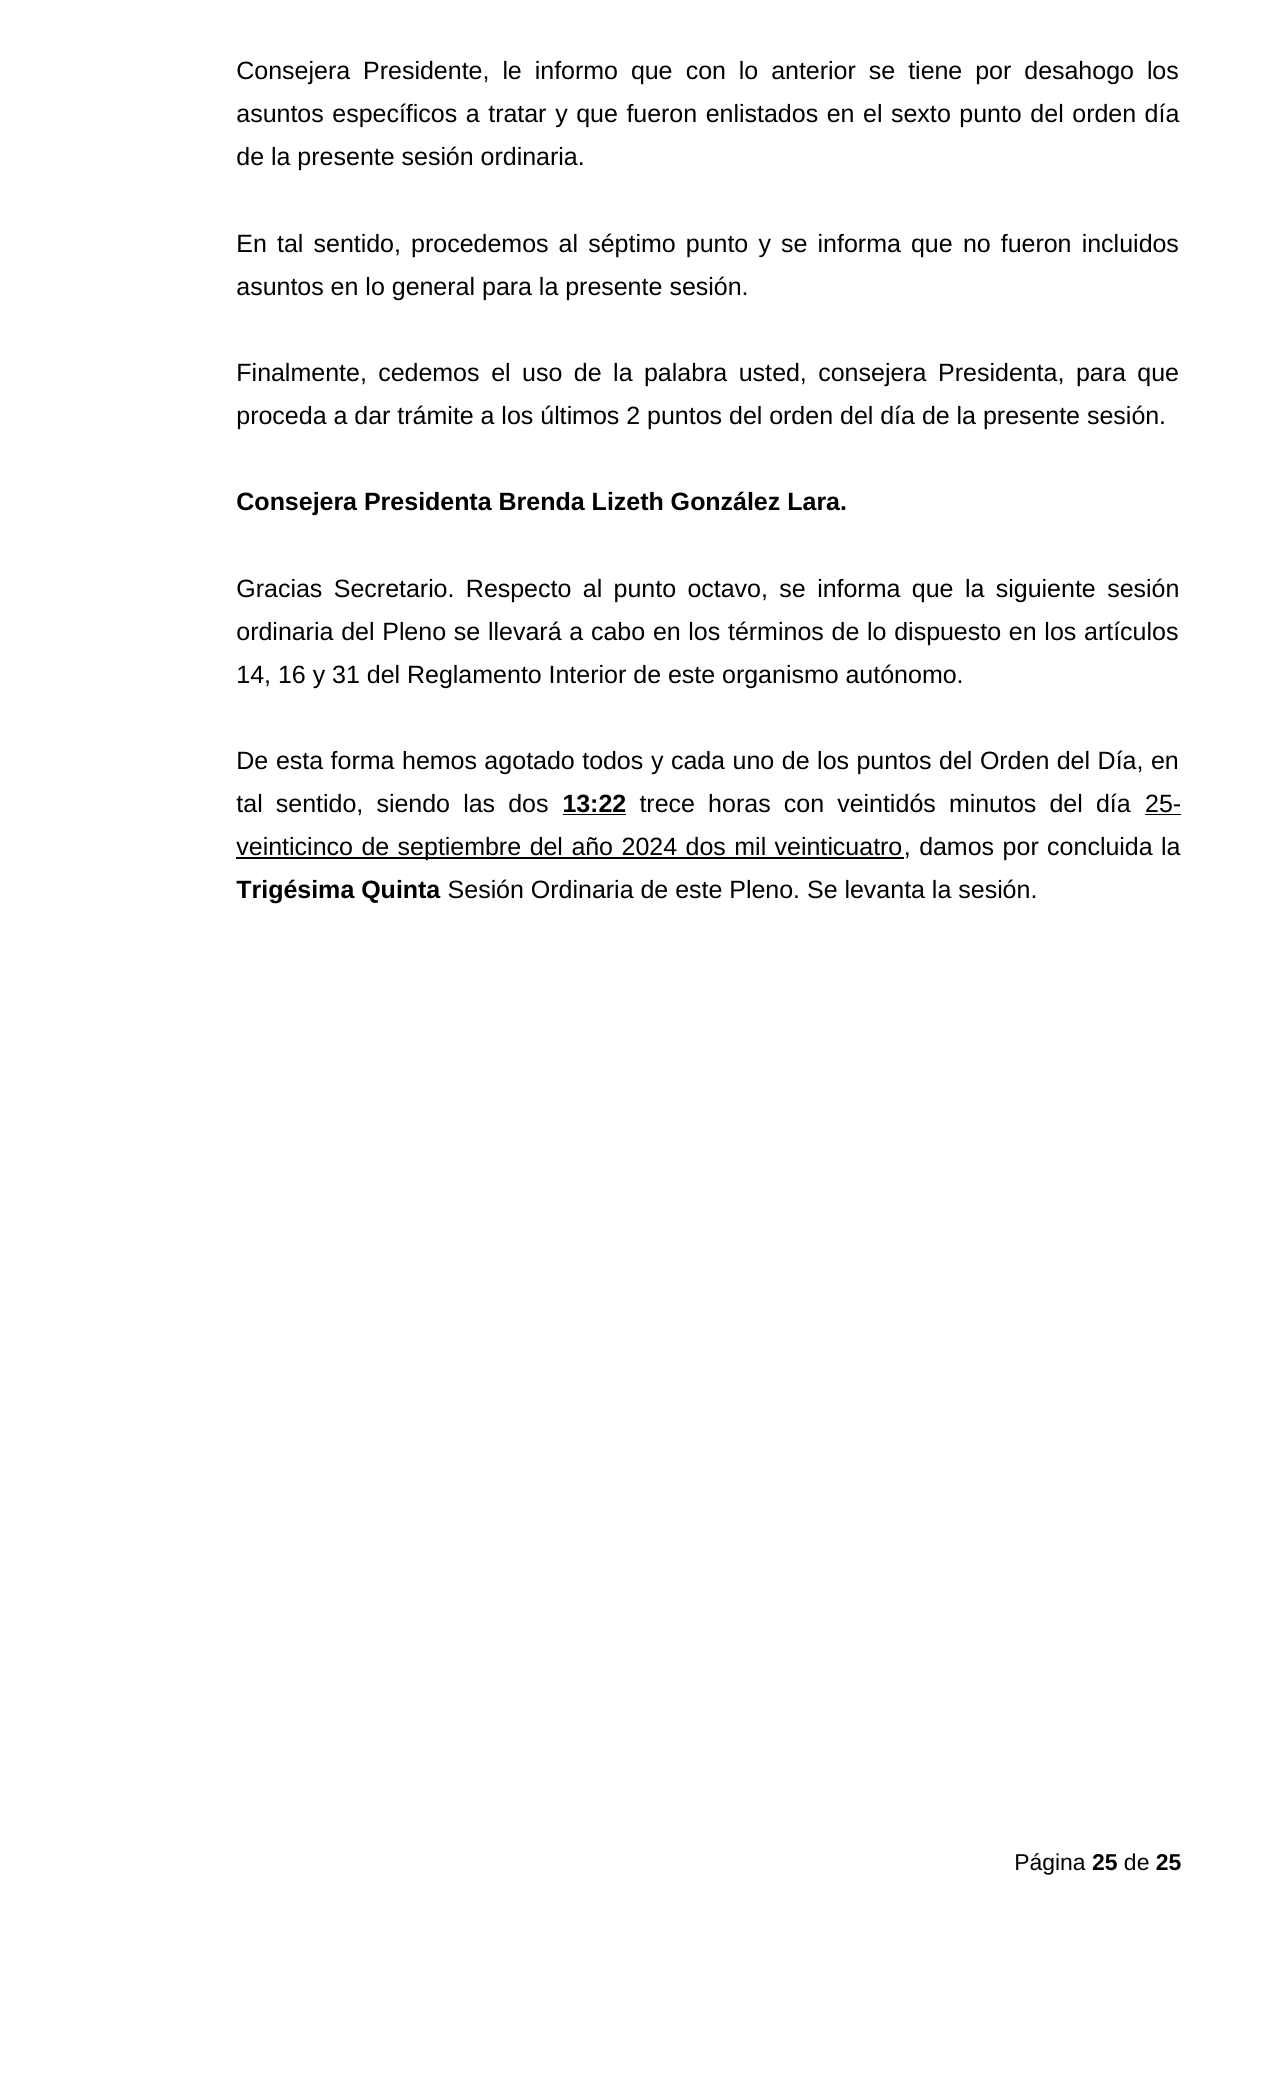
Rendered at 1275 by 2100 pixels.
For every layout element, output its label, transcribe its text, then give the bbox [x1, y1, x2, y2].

text Consejera Presidenta Brenda Lizeth González Lara. [236, 487, 1181, 516]
text En tal sentido, procedemos al séptimo punto y se informa que no fueron incluidos asuntos en lo general para la presente sesión. [236, 229, 1181, 301]
text Gracias Secretario. Respecto al punto octavo, se informa que la siguiente sesión ordinaria del Pleno se llevará a cabo en los términos de lo dispuesto en los artículos 14, 16 y 31 del Reglamento Interior de este organismo autónomo. [236, 574, 1181, 689]
text Consejera Presidente, le informo que con lo anterior se tiene por desahogo los asuntos específicos a tratar y que fueron enlistados en el sexto punto del orden día de la presente sesión ordinaria. [236, 56, 1181, 171]
text Finalmente, cedemos el uso de la palabra usted, consejera Presidenta, para que proceda a dar trámite a los últimos 2 puntos del orden del día de la presente sesión. [236, 358, 1181, 430]
text De esta forma hemos agotado todos y cada uno de los puntos del Orden del Día, en tal sentido, siendo las dos 13:22 trece horas con veintidós minutos del día 25-veinticinco de septiembre del año 2024 dos mil veinticuatro, damos por concluida la Trigésima Quinta Sesión Ordinaria de este Pleno. Se levanta la sesión. [236, 746, 1181, 904]
